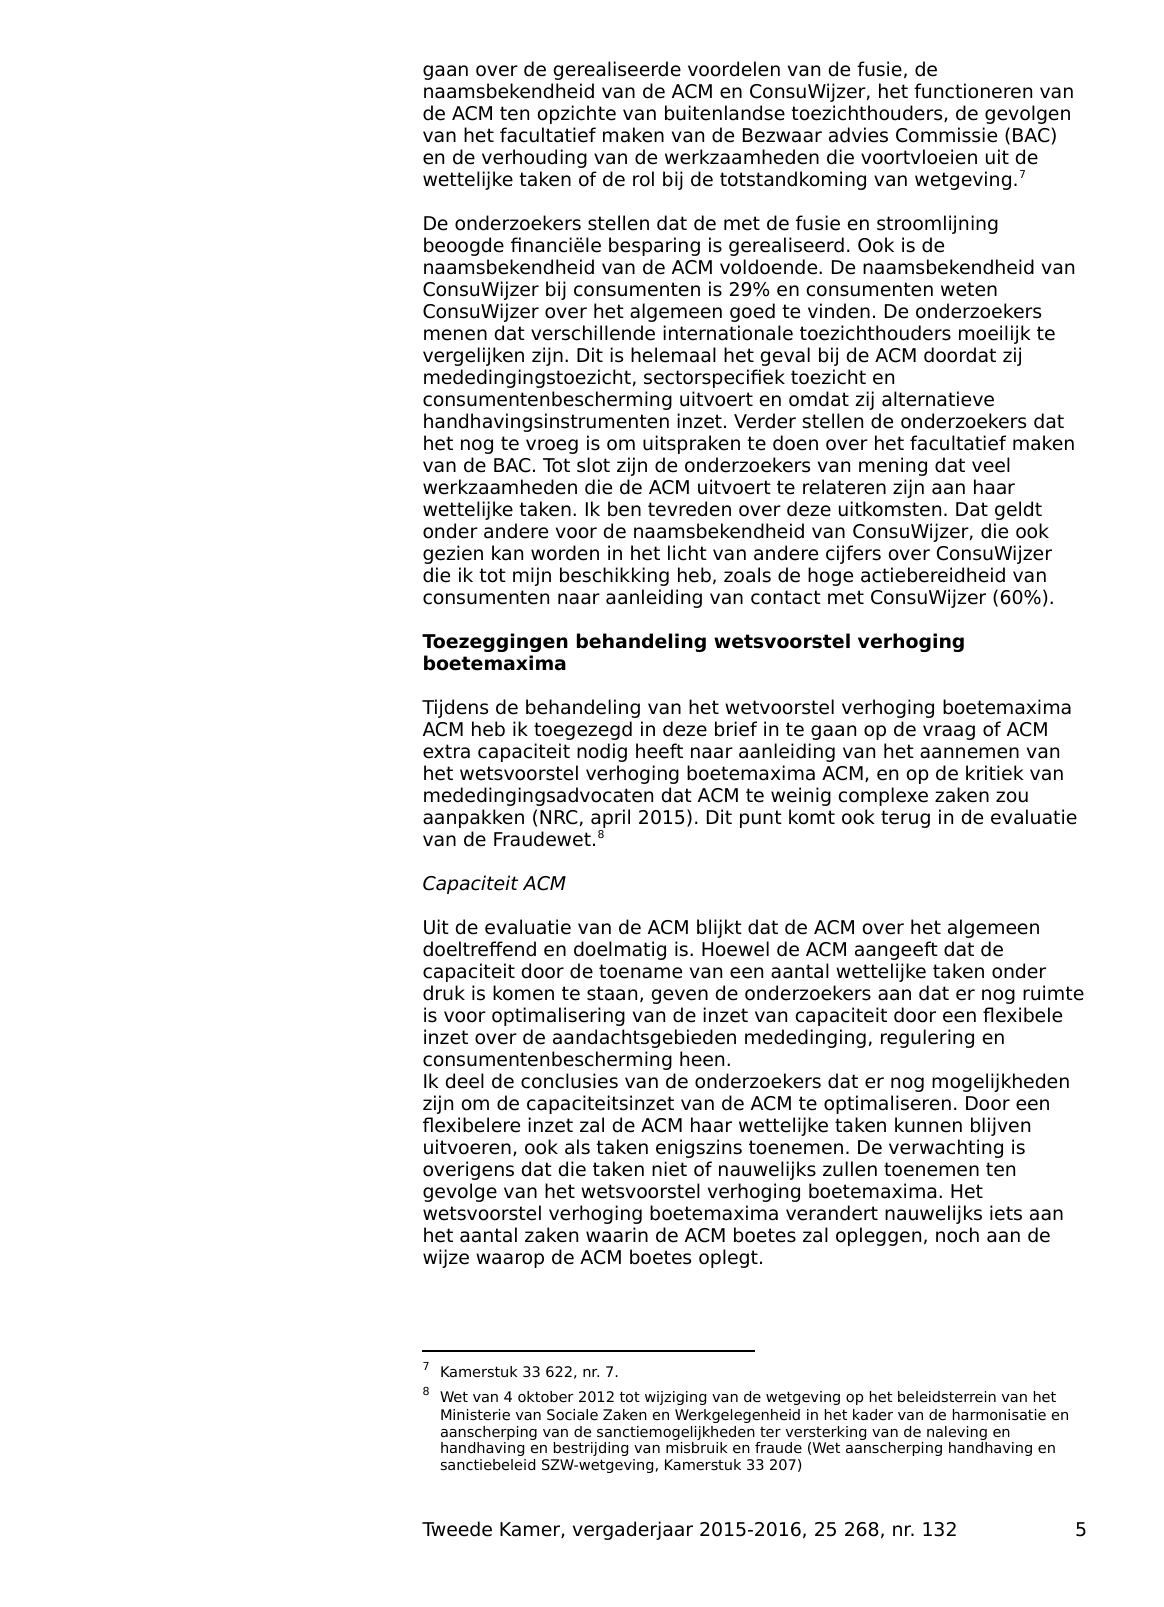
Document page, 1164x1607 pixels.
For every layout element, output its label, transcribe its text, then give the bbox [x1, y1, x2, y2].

text Ik deel de conclusies van de onderzoekers dat er nog mogelijkheden zijn om de capaciteitsinzet van de ACM te optimaliseren. Door een flexibelere inzet zal de ACM haar wettelijke taken kunnen blijven uitvoeren, ook als taken enigszins toenemen. De verwachting is overigens dat die taken niet of nauwelijks zullen toenemen ten gevolge van het wetsvoorstel verhoging boetemaxima. Het wetsvoorstel verhoging boetemaxima verandert nauwelijks iets aan het aantal zaken waarin de ACM boetes zal opleggen, noch aan de wijze waarop de ACM boetes oplegt. [422, 1071, 1087, 1269]
text Kamerstuk 33 622, nr. 7. [422, 1360, 1087, 1382]
text Wet van 4 oktober 2012 tot wijziging van de wetgeving op het beleidsterrein van het Ministerie van Sociale Zaken en Werkgelegenheid in het kader van de harmonisatie en aanscherping van de sanctiemogelijkheden ter versterking van de naleving en handhaving en bestrijding van misbruik en fraude (Wet aanscherping handhaving en sanctiebeleid SZW-wetgeving, Kamerstuk 33 207) [422, 1385, 1087, 1474]
subtitle Toezeggingen behandeling wetsvoorstel verhoging boetemaxima [422, 631, 1087, 675]
text De onderzoekers stellen dat de met de fusie en stroomlijning beoogde financiële besparing is gerealiseerd. Ook is de naamsbekendheid van de ACM voldoende. De naamsbekendheid van ConsuWijzer bij consumenten is 29% en consumenten weten ConsuWijzer over het algemeen goed te vinden. De onderzoekers menen dat verschillende internationale toezichthouders moeilijk te vergelijken zijn. Dit is helemaal het geval bij de ACM doordat zij mededingingstoezicht, sectorspecifiek toezicht en consumentenbescherming uitvoert en omdat zij alternatieve handhavingsinstrumenten inzet. Verder stellen de onderzoekers dat het nog te vroeg is om uitspraken te doen over het facultatief maken van de BAC. Tot slot zijn de onderzoekers van mening dat veel werkzaamheden die de ACM uitvoert te relateren zijn aan haar wettelijke taken. Ik ben tevreden over deze uitkomsten. Dat geldt onder andere voor de naamsbekendheid van ConsuWijzer, die ook gezien kan worden in het licht van andere cijfers over ConsuWijzer die ik tot mijn beschikking heb, zoals de hoge actiebereidheid van consumenten naar aanleiding van contact met ConsuWijzer (60%). [422, 213, 1087, 609]
subtitle Capaciteit ACM [422, 873, 1087, 895]
text Uit de evaluatie van de ACM blijkt dat de ACM over het algemeen doeltreffend en doelmatig is. Hoewel de ACM aangeeft dat de capaciteit door de toename van een aantal wettelijke taken onder druk is komen te staan, geven de onderzoekers aan dat er nog ruimte is voor optimalisering van de inzet van capaciteit door een flexibele inzet over de aandachtsgebieden mededinging, regulering en consumentenbescherming heen. [422, 917, 1087, 1071]
text gaan over de gerealiseerde voordelen van de fusie, de naamsbekendheid van de ACM en ConsuWijzer, het functioneren van de ACM ten opzichte van buitenlandse toezichthouders, de gevolgen van het facultatief maken van de Bezwaar advies Commissie (BAC) en de verhouding van de werkzaamheden die voortvloeien uit de wettelijke taken of de rol bij de totstandkoming van wetgeving. [422, 59, 1087, 191]
text Tijdens de behandeling van het wetvoorstel verhoging boetemaxima ACM heb ik toegezegd in deze brief in te gaan op de vraag of ACM extra capaciteit nodig heeft naar aanleiding van het aannemen van het wetsvoorstel verhoging boetemaxima ACM, en op de kritiek van mededingingsadvocaten dat ACM te weinig complexe zaken zou aanpakken (NRC, april 2015). Dit punt komt ook terug in de evaluatie van de Fraudewet. [422, 697, 1087, 851]
